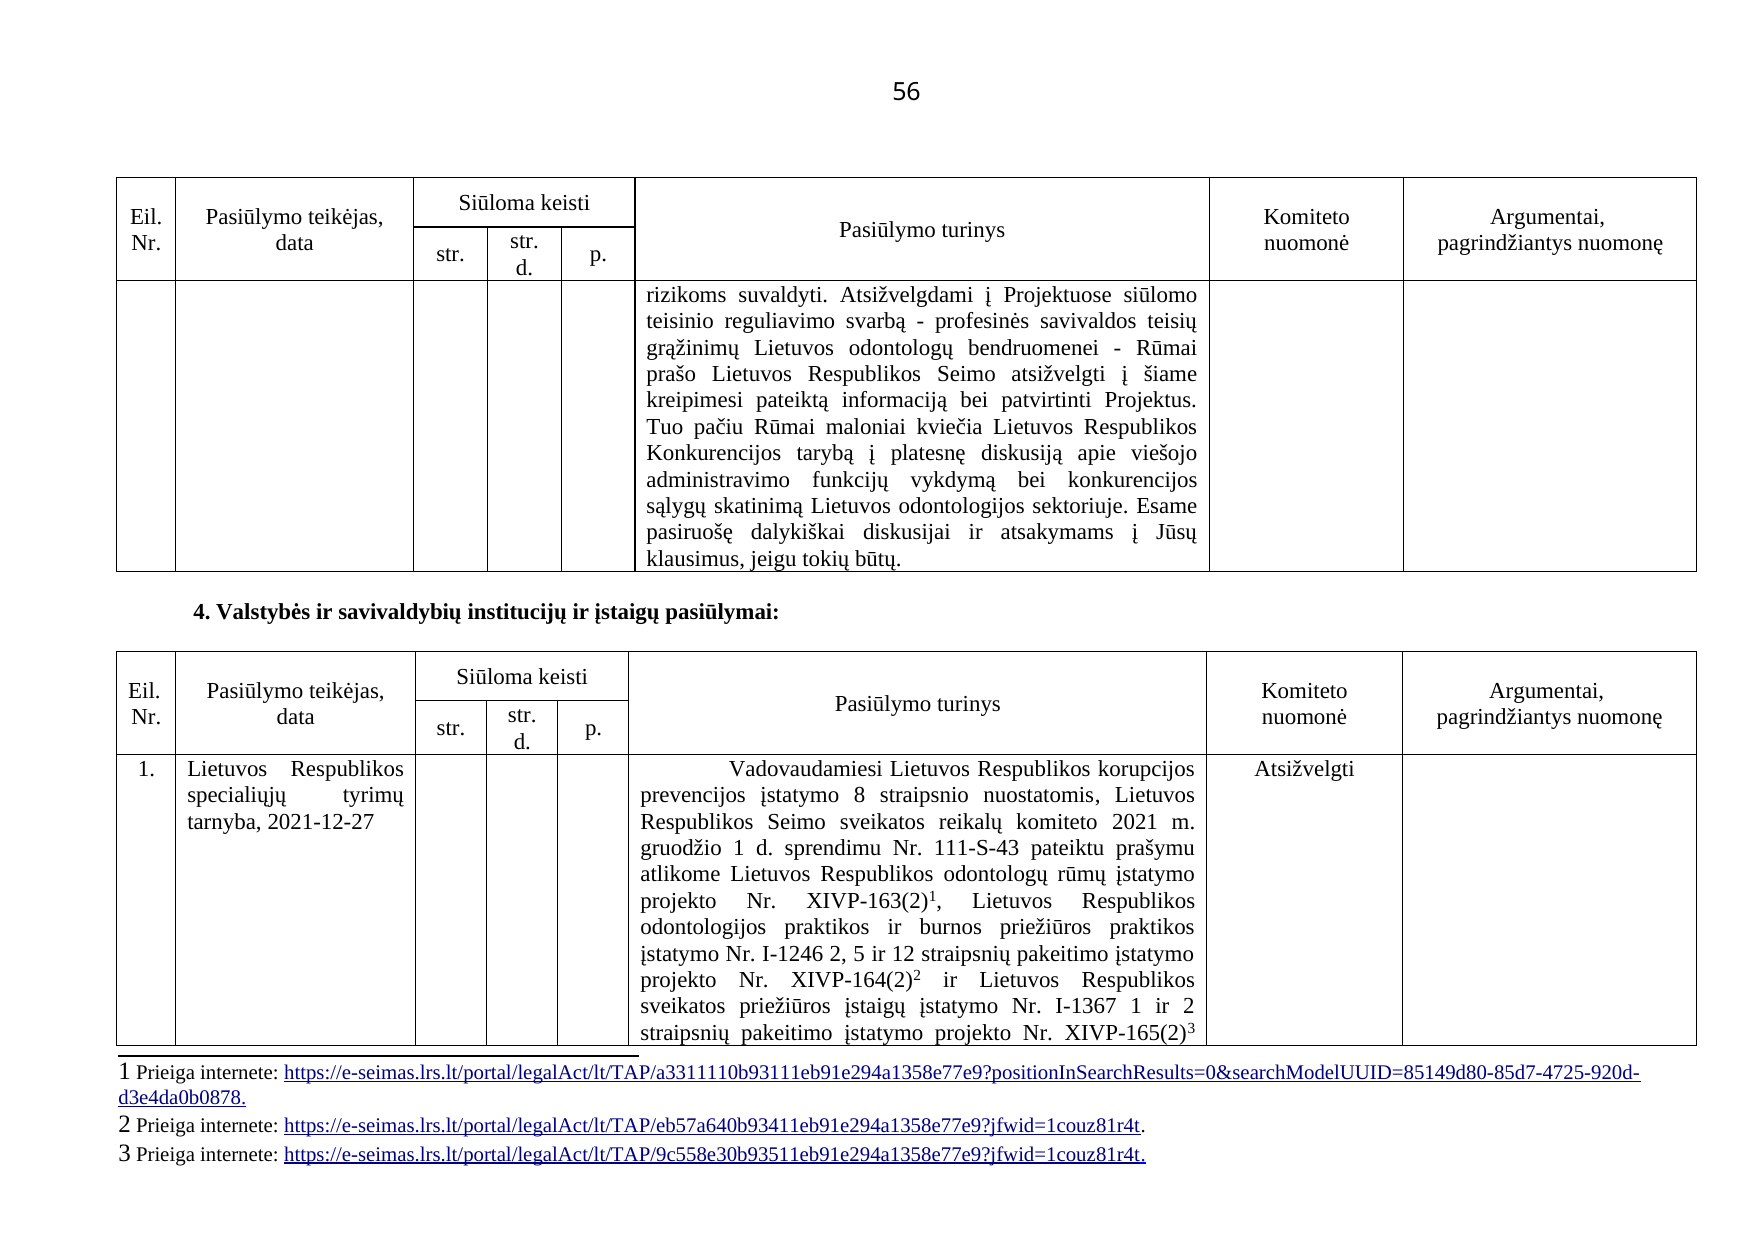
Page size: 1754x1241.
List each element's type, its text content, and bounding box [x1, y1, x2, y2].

table_header Pasiūlymo turinys [636, 178, 1209, 280]
table_header Pasiūlymo turinys [629, 652, 1206, 754]
table_header Pasiūlymo teikėjas, data [176, 178, 413, 280]
table_cell str. [414, 228, 487, 280]
table_cell [1403, 755, 1696, 1045]
table_cell [176, 281, 413, 571]
table_cell [562, 281, 634, 571]
table_cell str. d. [487, 701, 557, 754]
table_header Komiteto nuomonė [1207, 652, 1402, 754]
table_header Eil. Nr. [117, 652, 175, 754]
table_cell Lietuvos Respublikos specialiųjų tyrimų tarnyba, 2021-12-27 [176, 755, 415, 1045]
table_cell [414, 281, 487, 571]
table_cell rizikoms suvaldyti. Atsižvelgdami į Projektuose siūlomo teisinio reguliavimo svarbą - profesinės savivaldos teisių grąžinimų Lietuvos odontologų bendruomenei - Rūmai prašo Lietuvos Respublikos Seimo atsižvelgti į šiame kreipimesi pateiktą informaciją bei patvirtinti Projektus. Tuo pačiu Rūmai maloniai kviečia Lietuvos Respublikos Konkurencijos tarybą į platesnę diskusiją apie viešojo administravimo funkcijų vykdymą bei konkurencijos sąlygų skatinimą Lietuvos odontologijos sektoriuje. Esame pasiruošę dalykiškai diskusijai ir atsakymams į Jūsų klausimus, jeigu tokių būtų. [636, 281, 1209, 571]
table_cell [117, 281, 175, 571]
table_cell [488, 281, 561, 571]
table_cell 1. [117, 755, 175, 1045]
table_header Siūloma keisti [414, 178, 634, 226]
table_cell str. d. [488, 228, 561, 280]
table_header Siūloma keisti [416, 652, 628, 700]
table_cell p. [562, 228, 634, 280]
table_header Komiteto nuomonė [1210, 178, 1403, 280]
table_header Argumentai, pagrindžiantys nuomonę [1404, 178, 1696, 280]
table_cell [416, 755, 486, 1045]
table_cell [1404, 281, 1696, 571]
table_cell [487, 755, 557, 1045]
table_cell [558, 755, 628, 1045]
table_header Pasiūlymo teikėjas, data [176, 652, 415, 754]
subtitle 4. Valstybės ir savivaldybių institucijų ir įstaigų pasiūlymai: [118, 598, 1695, 625]
table_header Argumentai, pagrindžiantys nuomonę [1403, 652, 1696, 754]
table_cell p. [558, 701, 628, 754]
table_cell str. [416, 701, 486, 754]
table_cell Atsižvelgti [1207, 755, 1402, 1045]
table_cell [1210, 281, 1403, 571]
table_header Eil. Nr. [117, 178, 175, 280]
